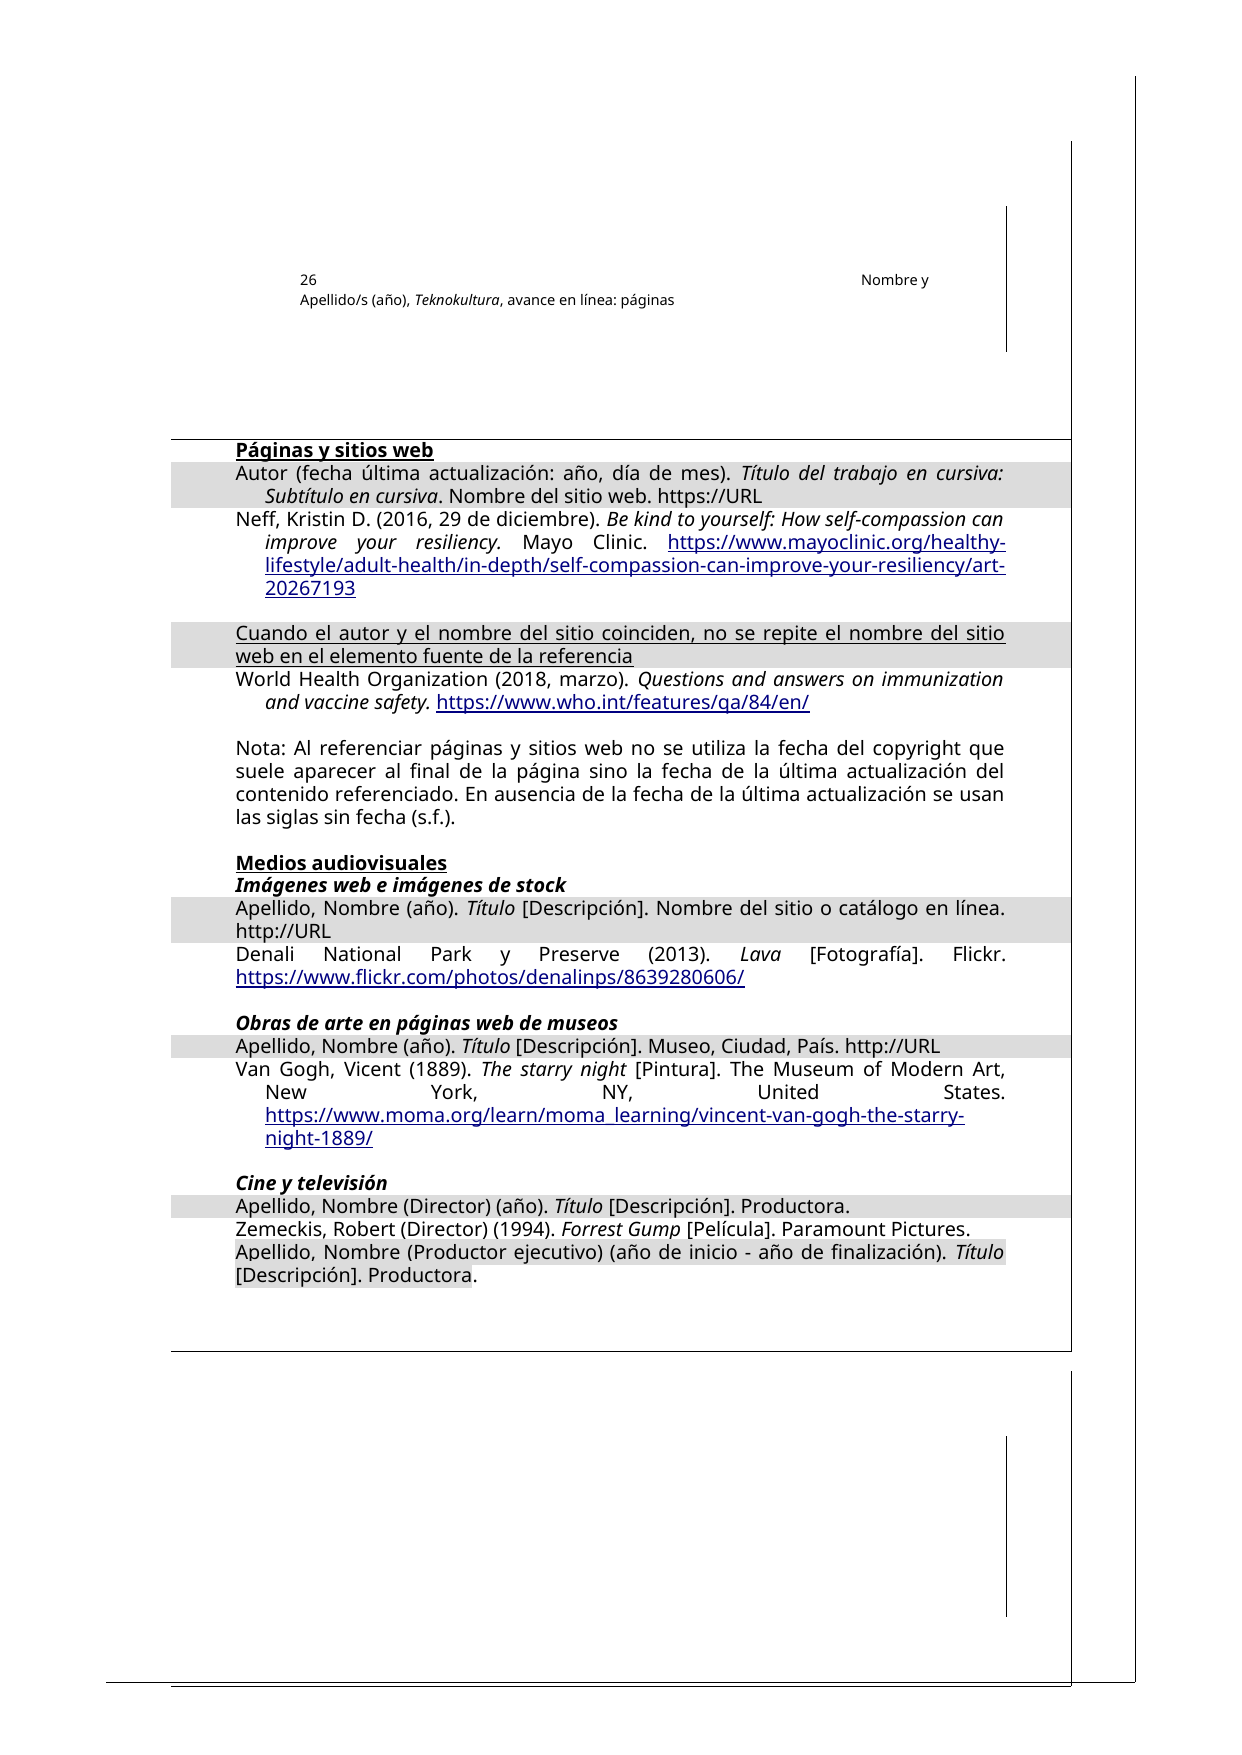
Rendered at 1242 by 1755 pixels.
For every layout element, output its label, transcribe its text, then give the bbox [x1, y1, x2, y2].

text Van Gogh, Vicent (1889). The starry night [Pintura]. The Museum of Modern Art, New York, NY, United States. https://www.moma.org/learn/moma_learning/vincent-van-gogh-the-starry-night-1889/ [171, 1058, 1071, 1149]
text Autor (fecha última actualización: año, día de mes). Título del trabajo en cursiva: Subtítulo en cursiva. Nombre del sitio web. https://URL [171, 462, 1071, 508]
text Cuando el autor y el nombre del sitio coinciden, no se repite el nombre del sitio web en el elemento fuente de la referencia [171, 622, 1071, 668]
text Apellido, Nombre (Productor ejecutivo) (año de inicio - año de finalización). Título [Descripción]. Productora. [171, 1241, 1071, 1351]
text Neff, Kristin D. (2016, 29 de diciembre). Be kind to yourself: How self-compassion can improve your resiliency. Mayo Clinic. https://www.mayoclinic.org/healthy-lifestyle/adult-health/in-depth/self-compassion-can-improve-your-resiliency/art-20267193 [171, 508, 1071, 599]
text Medios audiovisuales [171, 852, 1071, 874]
text Nota: Al referenciar páginas y sitios web no se utiliza la fecha del copyright que suele aparecer al final de la página sino la fecha de la última actualización del contenido referenciado. En ausencia de la fecha de la última actualización se usan las siglas sin fecha (s.f.). [171, 737, 1071, 829]
text Cine y televisión [171, 1172, 1071, 1195]
text Apellido, Nombre (año). Título [Descripción]. Nombre del sitio o catálogo en línea. http://URL [171, 897, 1071, 943]
text Zemeckis, Robert (Director) (1994). Forrest Gump [Película]. Paramount Pictures. [171, 1218, 1071, 1241]
text World Health Organization (2018, marzo). Questions and answers on immunization and vaccine safety. https://www.who.int/features/qa/84/en/ [171, 668, 1071, 714]
text Apellido, Nombre (año). Título [Descripción]. Museo, Ciudad, País. http://URL [171, 1035, 1071, 1058]
text Imágenes web e imágenes de stock [171, 874, 1071, 897]
text Páginas y sitios web [171, 439, 1071, 462]
text Obras de arte en páginas web de museos [171, 1012, 1071, 1035]
text Denali National Park y Preserve (2013). Lava [Fotografía]. Flickr. https://www.flickr.com/photos/denalinps/8639280606/ [171, 943, 1071, 989]
text Apellido, Nombre (Director) (año). Título [Descripción]. Productora. [171, 1195, 1071, 1218]
